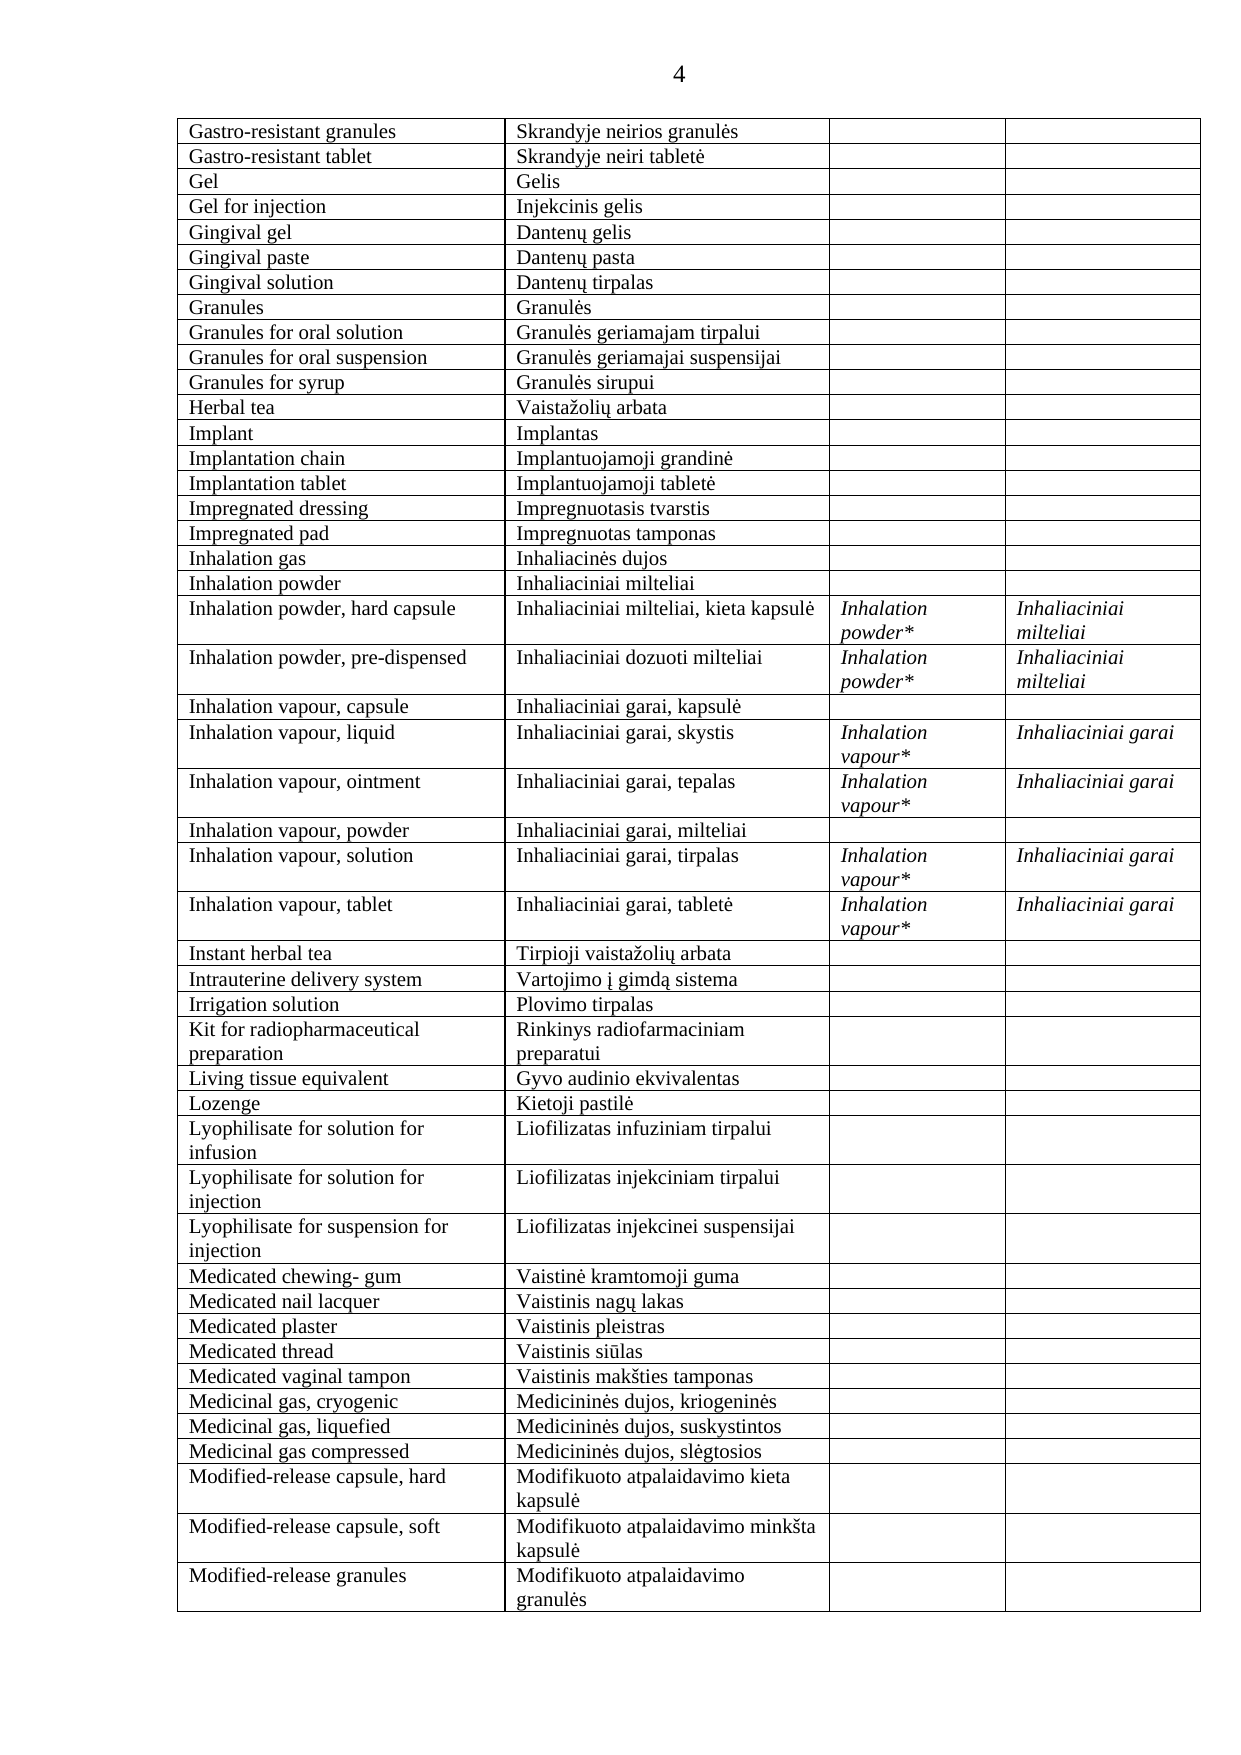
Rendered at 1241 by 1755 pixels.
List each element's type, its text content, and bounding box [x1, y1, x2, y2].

table_cell [830, 1116, 1005, 1164]
table_cell Impregnuotas tamponas [506, 521, 829, 545]
table_cell [1006, 1414, 1200, 1438]
table_cell Lyophilisate for solution for infusion [178, 1116, 504, 1164]
table_cell Medicated nail lacquer [178, 1289, 504, 1313]
table_cell Skrandyje neiri tabletė [506, 144, 829, 168]
table_cell Inhalation vapour* [830, 843, 1005, 891]
table_cell Implantation chain [178, 446, 504, 469]
table_cell [830, 195, 1005, 218]
table_cell Inhalation vapour* [830, 769, 1005, 817]
table_cell [830, 1364, 1005, 1388]
table_cell Implant [178, 420, 504, 444]
table_cell Inhalation powder* [830, 645, 1005, 693]
table_cell [1006, 521, 1200, 545]
table_cell Inhaliaciniai garai, skystis [506, 720, 829, 768]
table_cell [830, 245, 1005, 269]
table_cell [1006, 446, 1200, 469]
table_cell [1006, 1339, 1200, 1363]
table_cell [1006, 1116, 1200, 1164]
table_cell Liofilizatas injekcinei suspensijai [506, 1214, 829, 1262]
table_cell [830, 1514, 1005, 1562]
table_cell [830, 1314, 1005, 1338]
table_cell [830, 1214, 1005, 1262]
table_cell Medicininės dujos, slėgtosios [506, 1439, 829, 1463]
table_cell [830, 345, 1005, 369]
table_cell [830, 571, 1005, 595]
table_cell Lozenge [178, 1091, 504, 1115]
table_cell [1006, 295, 1200, 319]
table_cell [830, 1464, 1005, 1512]
table_cell Inhalation powder [178, 571, 504, 595]
table_cell Granulės sirupui [506, 370, 829, 394]
table_cell Inhaliaciniai garai, tepalas [506, 769, 829, 817]
table_cell Granules for oral suspension [178, 345, 504, 369]
table_cell [830, 818, 1005, 842]
table_cell Inhalation vapour, ointment [178, 769, 504, 817]
table_cell Gelis [506, 169, 829, 193]
table_cell [1006, 546, 1200, 570]
table_cell [830, 941, 1005, 965]
table_cell [1006, 1389, 1200, 1413]
table_cell [1006, 1364, 1200, 1388]
table_cell [830, 546, 1005, 570]
table_cell Kit for radiopharmaceutical preparation [178, 1017, 504, 1065]
table_cell Impregnated pad [178, 521, 504, 545]
table_cell Medicinal gas compressed [178, 1439, 504, 1463]
table_cell [830, 1264, 1005, 1288]
table_cell Inhaliaciniai milteliai, kieta kapsulė [506, 596, 829, 644]
table_cell [1006, 471, 1200, 495]
table_cell [830, 966, 1005, 991]
table_cell [1006, 1563, 1200, 1611]
table_cell Granules for oral solution [178, 320, 504, 344]
table_cell [830, 1414, 1005, 1438]
table_cell Instant herbal tea [178, 941, 504, 965]
table_cell [1006, 1066, 1200, 1090]
table_cell [1006, 420, 1200, 444]
table_cell [1006, 1514, 1200, 1562]
table_cell Dantenų gelis [506, 220, 829, 244]
table_cell Inhaliaciniai garai, milteliai [506, 818, 829, 842]
table_cell [1006, 966, 1200, 991]
table_cell [1006, 1214, 1200, 1262]
table_cell Irrigation solution [178, 992, 504, 1016]
table_cell [1006, 119, 1200, 143]
table_cell [1006, 169, 1200, 193]
table_cell Dantenų pasta [506, 245, 829, 269]
table_cell [1006, 1439, 1200, 1463]
table_cell [830, 521, 1005, 545]
table_cell [830, 695, 1005, 718]
table_cell [830, 395, 1005, 419]
table_cell Inhaliaciniai garai, tirpalas [506, 843, 829, 891]
table_cell Gastro-resistant granules [178, 119, 504, 143]
table_cell [830, 1563, 1005, 1611]
table_cell [830, 1091, 1005, 1115]
table_cell Vaistinis pleistras [506, 1314, 829, 1338]
table_cell Lyophilisate for suspension for injection [178, 1214, 504, 1262]
table_cell Inhaliaciniai garai [1006, 843, 1200, 891]
table_cell [1006, 1464, 1200, 1512]
table_cell Impregnuotasis tvarstis [506, 496, 829, 520]
table_cell [1006, 1165, 1200, 1213]
table_cell [1006, 571, 1200, 595]
table_cell Implantuojamoji tabletė [506, 471, 829, 495]
table_cell [830, 471, 1005, 495]
table_cell Medicinal gas, cryogenic [178, 1389, 504, 1413]
table_cell [830, 1066, 1005, 1090]
table_cell Inhaliacinės dujos [506, 546, 829, 570]
table_cell [1006, 195, 1200, 218]
table_cell Granules for syrup [178, 370, 504, 394]
table_cell [1006, 941, 1200, 965]
table_cell [1006, 1314, 1200, 1338]
table_cell [830, 446, 1005, 469]
table_cell Modified-release granules [178, 1563, 504, 1611]
table_cell Inhalation vapour* [830, 892, 1005, 940]
table_cell Dantenų tirpalas [506, 270, 829, 294]
table_cell Medicated vaginal tampon [178, 1364, 504, 1388]
table_cell [830, 496, 1005, 520]
table_cell Gingival solution [178, 270, 504, 294]
table_cell Granules [178, 295, 504, 319]
table_cell Tirpioji vaistažolių arbata [506, 941, 829, 965]
table_cell Gel [178, 169, 504, 193]
table_cell Liofilizatas infuziniam tirpalui [506, 1116, 829, 1164]
table_cell Inhaliaciniai garai [1006, 720, 1200, 768]
table_cell Granulės geriamajai suspensijai [506, 345, 829, 369]
table_cell Medicininės dujos, suskystintos [506, 1414, 829, 1438]
table_cell [1006, 245, 1200, 269]
table_cell Intrauterine delivery system [178, 966, 504, 991]
table_cell Gastro-resistant tablet [178, 144, 504, 168]
table_cell Gyvo audinio ekvivalentas [506, 1066, 829, 1090]
table_cell [830, 295, 1005, 319]
table_cell [830, 144, 1005, 168]
table_cell Modifikuoto atpalaidavimo minkšta kapsulė [506, 1514, 829, 1562]
table_cell Implantation tablet [178, 471, 504, 495]
table_cell Inhaliaciniai garai, kapsulė [506, 695, 829, 718]
table_cell [1006, 320, 1200, 344]
table_cell Granulės [506, 295, 829, 319]
table_cell Liofilizatas injekciniam tirpalui [506, 1165, 829, 1213]
table_cell Inhaliaciniai garai [1006, 769, 1200, 817]
table_cell Rinkinys radiofarmaciniam preparatui [506, 1017, 829, 1065]
table_cell [1006, 345, 1200, 369]
table_cell Gingival paste [178, 245, 504, 269]
table_cell [830, 1289, 1005, 1313]
table_cell Medicated chewing- gum [178, 1264, 504, 1288]
table_cell [1006, 695, 1200, 718]
table_cell [1006, 220, 1200, 244]
table_cell Inhalation powder, hard capsule [178, 596, 504, 644]
table_cell [830, 320, 1005, 344]
table_cell [1006, 370, 1200, 394]
table_cell Herbal tea [178, 395, 504, 419]
table_cell [1006, 1017, 1200, 1065]
table_cell Inhalation powder* [830, 596, 1005, 644]
table_cell [830, 1389, 1005, 1413]
table_cell Living tissue equivalent [178, 1066, 504, 1090]
table_cell Inhaliaciniai milteliai [1006, 596, 1200, 644]
table_cell [830, 1339, 1005, 1363]
table_cell [830, 1017, 1005, 1065]
table_cell Vaistažolių arbata [506, 395, 829, 419]
table_cell Inhalation vapour, capsule [178, 695, 504, 718]
table_cell [1006, 496, 1200, 520]
table_cell [830, 1439, 1005, 1463]
table_cell Inhalation vapour, tablet [178, 892, 504, 940]
table_cell [830, 270, 1005, 294]
table_cell Implantas [506, 420, 829, 444]
table_cell [1006, 1091, 1200, 1115]
table_cell Kietoji pastilė [506, 1091, 829, 1115]
table_cell [1006, 992, 1200, 1016]
table_cell [830, 370, 1005, 394]
table_cell [830, 1165, 1005, 1213]
table_cell Medicated plaster [178, 1314, 504, 1338]
table_cell Inhaliaciniai garai [1006, 892, 1200, 940]
table_cell [830, 992, 1005, 1016]
table_cell Vaistinis siūlas [506, 1339, 829, 1363]
table_cell Vartojimo į gimdą sistema [506, 966, 829, 991]
table_cell Medicininės dujos, kriogeninės [506, 1389, 829, 1413]
table_cell Inhalation gas [178, 546, 504, 570]
table_cell Inhalation vapour, liquid [178, 720, 504, 768]
table_cell Medicinal gas, liquefied [178, 1414, 504, 1438]
table_cell Granulės geriamajam tirpalui [506, 320, 829, 344]
table_cell Gingival gel [178, 220, 504, 244]
table_cell Modified-release capsule, hard [178, 1464, 504, 1512]
table_cell Inhalation vapour* [830, 720, 1005, 768]
table_cell Gel for injection [178, 195, 504, 218]
table_cell Lyophilisate for solution for injection [178, 1165, 504, 1213]
table_cell Inhaliaciniai milteliai [506, 571, 829, 595]
table_cell Inhalation vapour, powder [178, 818, 504, 842]
table_cell Modifikuoto atpalaidavimo granulės [506, 1563, 829, 1611]
table_cell [830, 169, 1005, 193]
table_cell [1006, 1289, 1200, 1313]
table_cell [830, 420, 1005, 444]
table_cell Impregnated dressing [178, 496, 504, 520]
table_cell Inhaliaciniai dozuoti milteliai [506, 645, 829, 693]
table_cell [1006, 270, 1200, 294]
table_cell [830, 119, 1005, 143]
table_cell Modified-release capsule, soft [178, 1514, 504, 1562]
table_cell Vaistinė kramtomoji guma [506, 1264, 829, 1288]
table_cell Plovimo tirpalas [506, 992, 829, 1016]
table_cell [1006, 1264, 1200, 1288]
table_cell [1006, 144, 1200, 168]
table_cell Vaistinis makšties tamponas [506, 1364, 829, 1388]
table_cell Inhalation powder, pre-dispensed [178, 645, 504, 693]
table_cell Inhaliaciniai garai, tabletė [506, 892, 829, 940]
table_cell Modifikuoto atpalaidavimo kieta kapsulė [506, 1464, 829, 1512]
table_cell Medicated thread [178, 1339, 504, 1363]
table_cell [1006, 395, 1200, 419]
table_cell Inhalation vapour, solution [178, 843, 504, 891]
table_cell [830, 220, 1005, 244]
table_cell Inhaliaciniai milteliai [1006, 645, 1200, 693]
table_cell Injekcinis gelis [506, 195, 829, 218]
table_cell Vaistinis nagų lakas [506, 1289, 829, 1313]
table_cell Implantuojamoji grandinė [506, 446, 829, 469]
table_cell [1006, 818, 1200, 842]
table_cell Skrandyje neirios granulės [506, 119, 829, 143]
